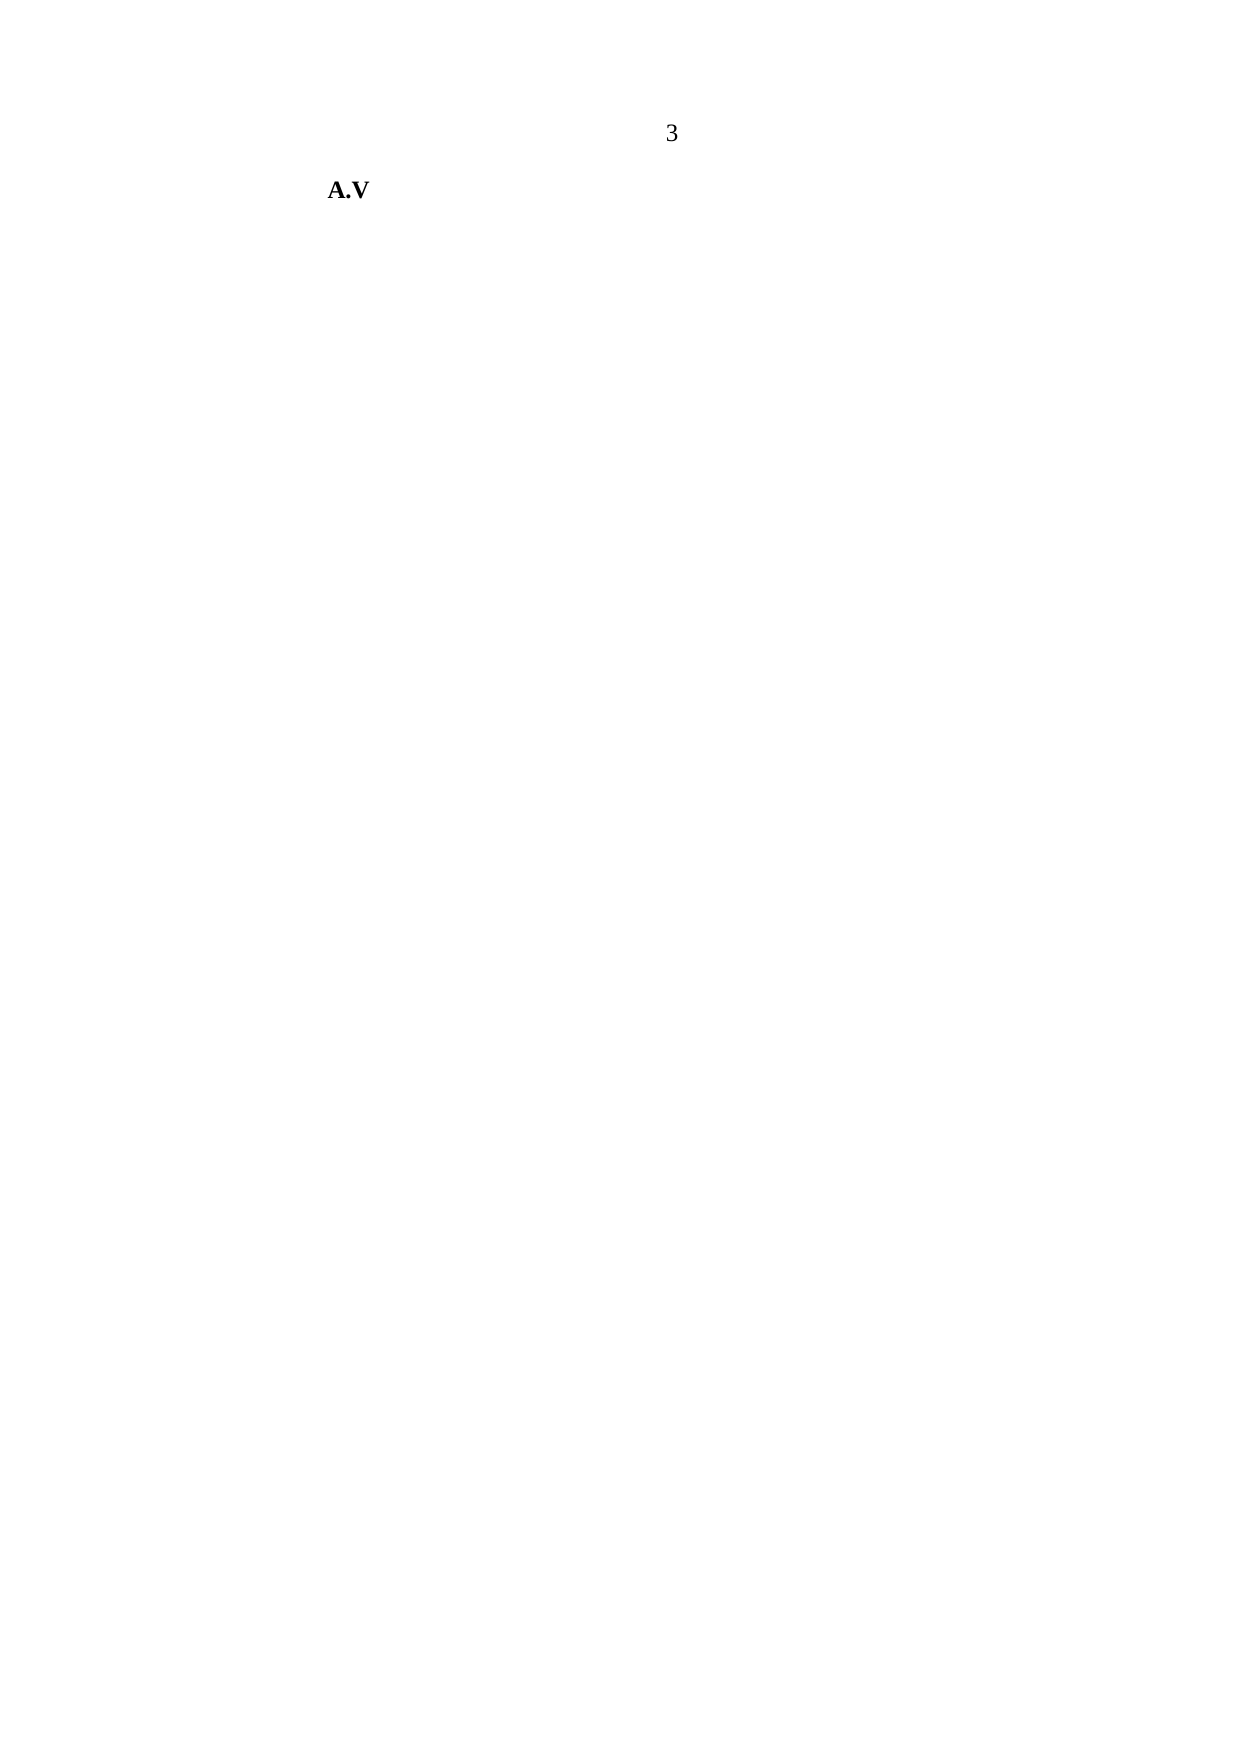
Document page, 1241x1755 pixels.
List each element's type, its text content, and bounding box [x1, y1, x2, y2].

text A.V [327, 176, 1156, 204]
